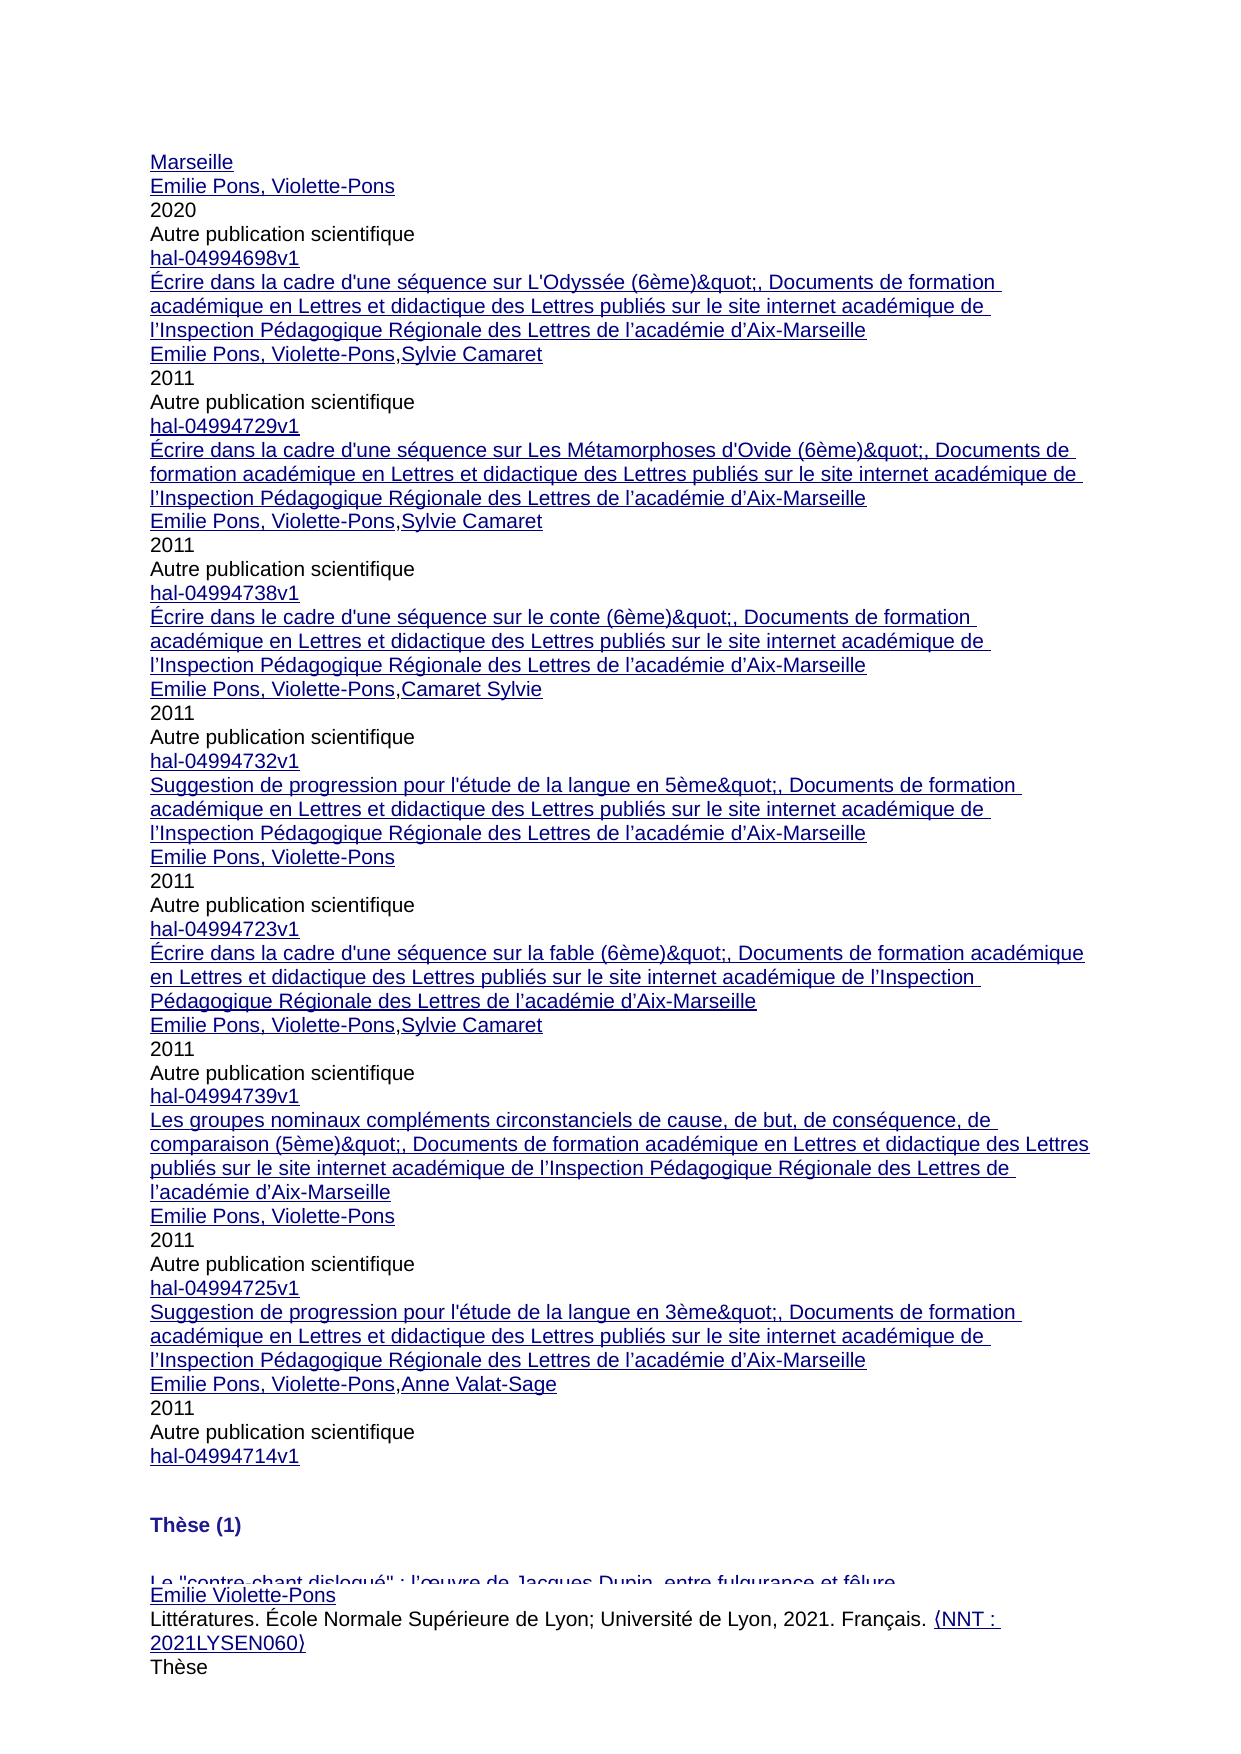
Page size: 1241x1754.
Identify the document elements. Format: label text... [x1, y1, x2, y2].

table_cell Écrire dans la cadre d'une séquence sur L'Odyssée (6ème)&quot;, Documents de formation académique en Lettres et didactique des Lettres publiés sur le site internet académique de l’Inspection Pédagogique Régionale des Lettres de l’académie d’Aix-Marseille Emilie Pons, Violette-Pons,Sylvie Camaret 2011 Autre publication scientifique hal-04994729v1 [150, 270, 1090, 437]
table_cell Suggestion de progression pour l'étude de la langue en 5ème&quot;, Documents de formation académique en Lettres et didactique des Lettres publiés sur le site internet académique de l’Inspection Pédagogique Régionale des Lettres de l’académie d’Aix-Marseille Emilie Pons, Violette-Pons 2011 Autre publication scientifique hal-04994723v1 [150, 773, 1090, 941]
table_cell Marseille Emilie Pons, Violette-Pons 2020 Autre publication scientifique hal-04994698v1 [150, 150, 1090, 270]
table_cell Écrire dans la cadre d'une séquence sur Les Métamorphoses d'Ovide (6ème)&quot;, Documents de formation académique en Lettres et didactique des Lettres publiés sur le site internet académique de l’Inspection Pédagogique Régionale des Lettres de l’académie d’Aix-Marseille Emilie Pons, Violette-Pons,Sylvie Camaret 2011 Autre publication scientifique hal-04994738v1 [150, 438, 1090, 605]
subtitle Thèse (1) [150, 1512, 1090, 1536]
table_cell publiés sur le site internet académique de l’Inspection Pédagogique Régionale des Lettres de l’académie d’Aix-Marseille Emilie Pons, Violette-Pons 2011 Autre publication scientifique hal-04994725v1 [150, 1154, 1090, 1300]
table_cell Écrire dans le cadre d'une séquence sur le conte (6ème)&quot;, Documents de formation académique en Lettres et didactique des Lettres publiés sur le site internet académique de l’Inspection Pédagogique Régionale des Lettres de l’académie d’Aix-Marseille Emilie Pons, Violette-Pons,Camaret Sylvie 2011 Autre publication scientifique hal-04994732v1 [150, 605, 1090, 773]
table_header Le ''contre-chant disloqué'' : l’œuvre de Jacques Dupin, entre fulgurance et fêlure Emilie Violette-Pons Littératures. École Normale Supérieure de Lyon; Université de Lyon, 2021. Français. ⟨NNT : 2021LYSEN060⟩ Thèse [150, 1571, 1090, 1679]
table_cell Les groupes nominaux compléments circonstanciels de cause, de but, de conséquence, de comparaison (5ème)&quot;, Documents de formation académique en Lettres et didactique des Lettres [150, 1108, 1090, 1153]
table_cell Écrire dans la cadre d'une séquence sur la fable (6ème)&quot;, Documents de formation académique en Lettres et didactique des Lettres publiés sur le site internet académique de l’Inspection Pédagogique Régionale des Lettres de l’académie d’Aix-Marseille Emilie Pons, Violette-Pons,Sylvie Camaret 2011 Autre publication scientifique hal-04994739v1 [150, 941, 1090, 1108]
table_cell Suggestion de progression pour l'étude de la langue en 3ème&quot;, Documents de formation académique en Lettres et didactique des Lettres publiés sur le site internet académique de l’Inspection Pédagogique Régionale des Lettres de l’académie d’Aix-Marseille Emilie Pons, Violette-Pons,Anne Valat-Sage 2011 Autre publication scientifique hal-04994714v1 [150, 1300, 1090, 1468]
